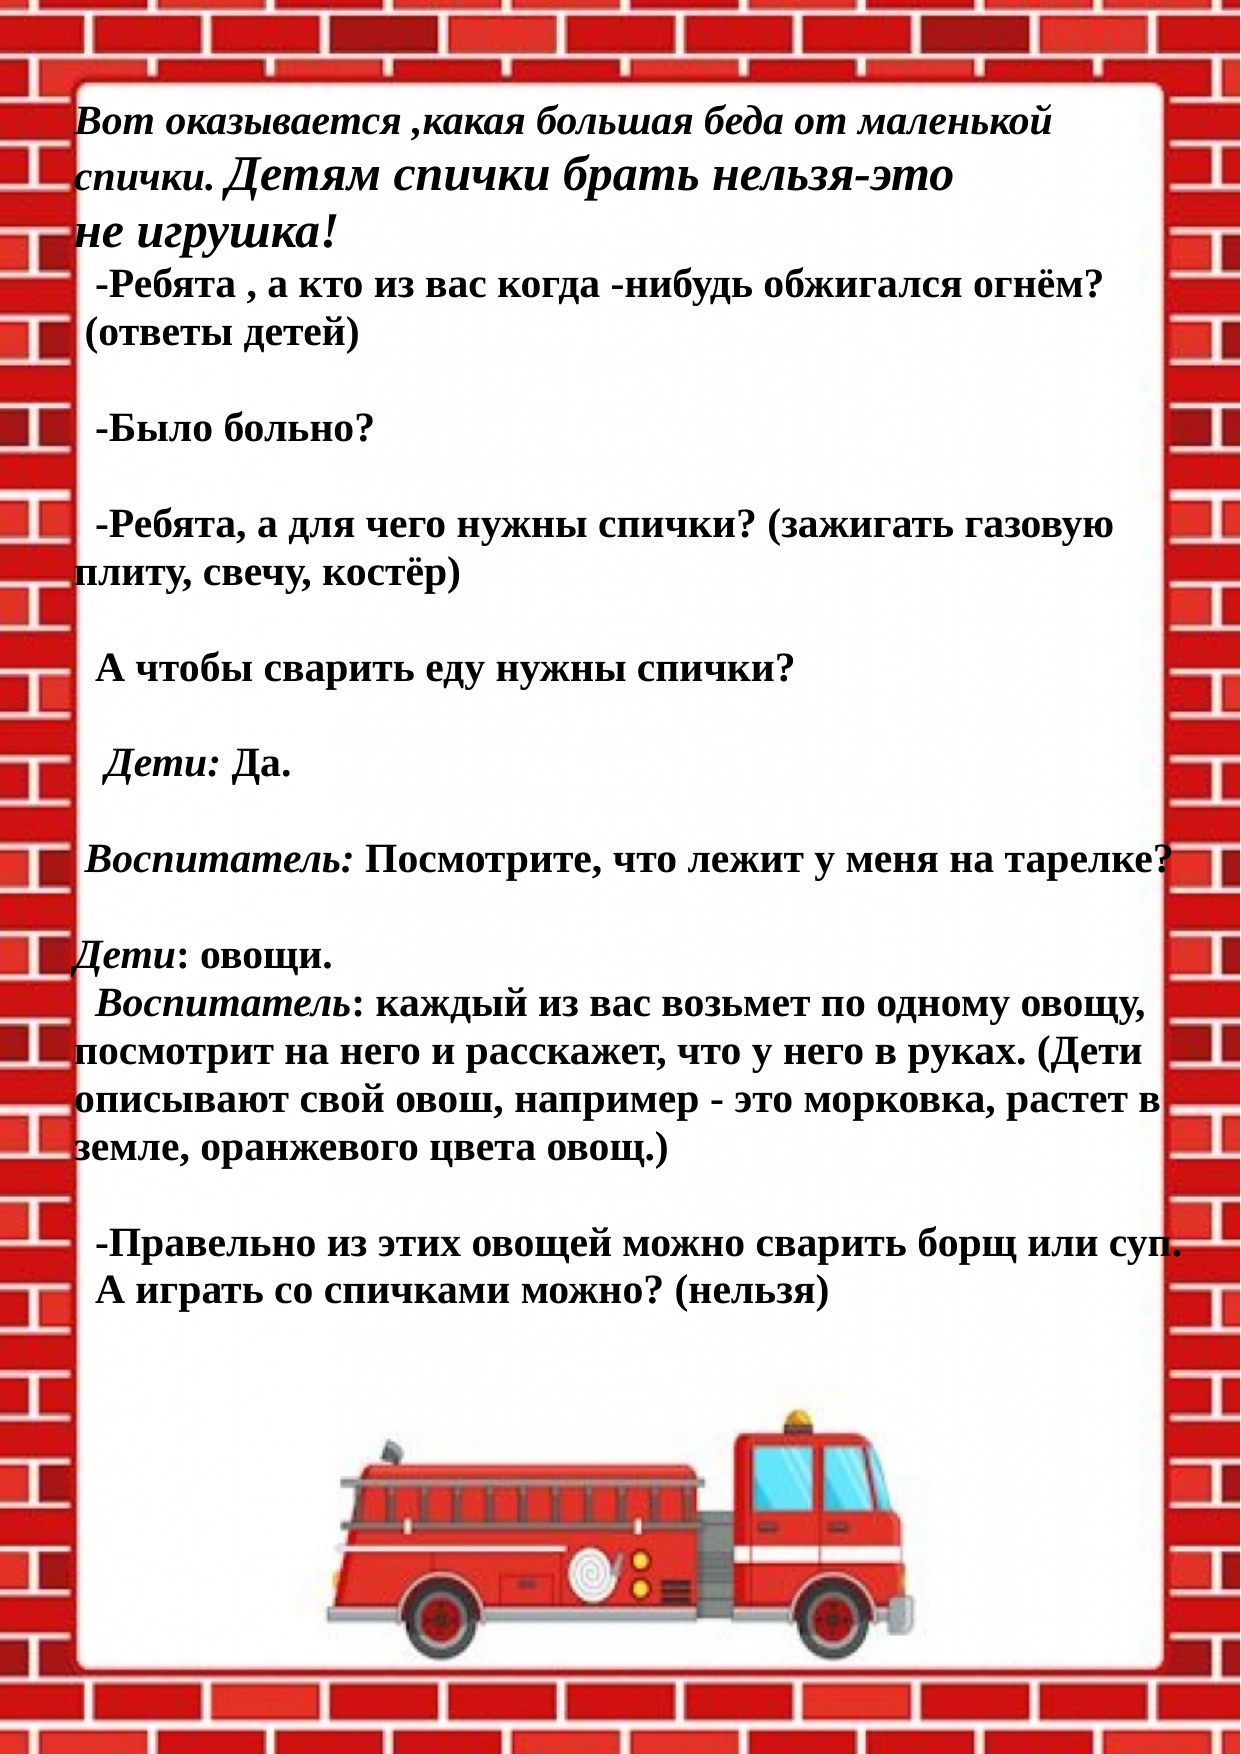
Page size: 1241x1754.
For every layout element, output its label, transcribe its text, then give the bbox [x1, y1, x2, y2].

text Воспитатель: каждый из вас возьмет по одному овощу, посмотрит на него и расскажет, что у него в руках. (Дети описывают свой овош, например - это морковка, растет в земле, оранжевого цвета овощ.) [74, 977, 1240, 1169]
text А чтобы сварить еду нужны спички? [74, 642, 1240, 690]
text А играть со спичками можно? (нельзя) [74, 1265, 1240, 1313]
text -Ребята , а кто из вас когда -нибудь обжигался огнём? [74, 259, 1240, 307]
text -Было больно? [74, 402, 1240, 450]
text -Правельно из этих овощей можно сварить борщ или суп. [74, 1217, 1240, 1265]
picture [0, 0, 1241, 1754]
text не игрушка! [74, 201, 1240, 259]
text Воспитатель: Посмотрите, что лежит у меня на тарелке? [74, 834, 1240, 882]
text Дети: овощи. [74, 929, 1240, 977]
text -Ребята, а для чего нужны спички? (зажигать газовую плиту, свечу, костёр) [74, 498, 1240, 594]
text Дети: Да. [74, 738, 1240, 786]
text Вот оказывается ,какая большая беда от маленькой [74, 96, 1240, 144]
text (ответы детей) [74, 307, 1240, 354]
text спички. Детям спички брать нельзя-это [74, 144, 1240, 201]
